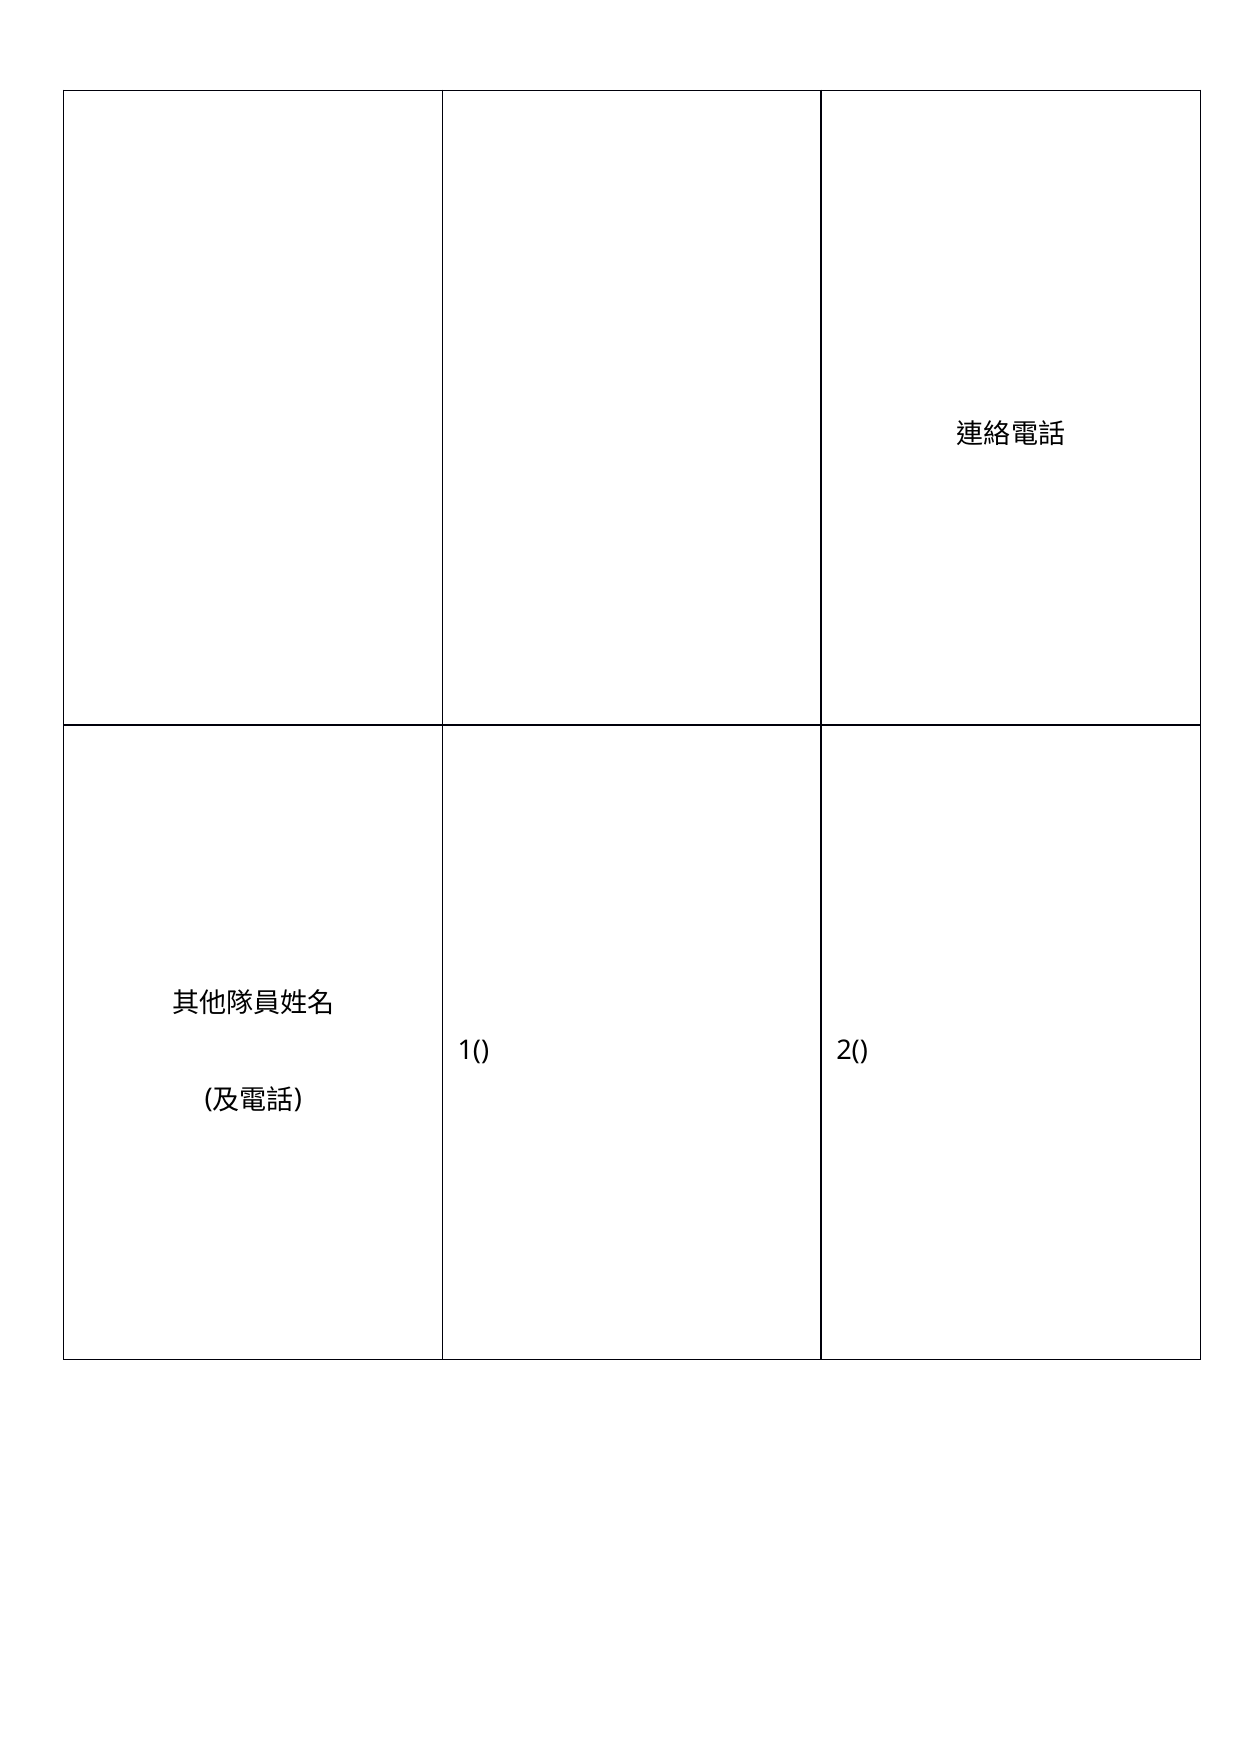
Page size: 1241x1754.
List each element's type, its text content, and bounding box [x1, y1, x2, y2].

table_cell 2() [822, 726, 1200, 1359]
table_cell [64, 91, 442, 724]
table_cell 1() [443, 726, 820, 1359]
table_cell 連絡電話 [822, 91, 1200, 724]
table_cell 其他隊員姓名 (及電話) [64, 726, 442, 1359]
table_cell [443, 91, 820, 724]
